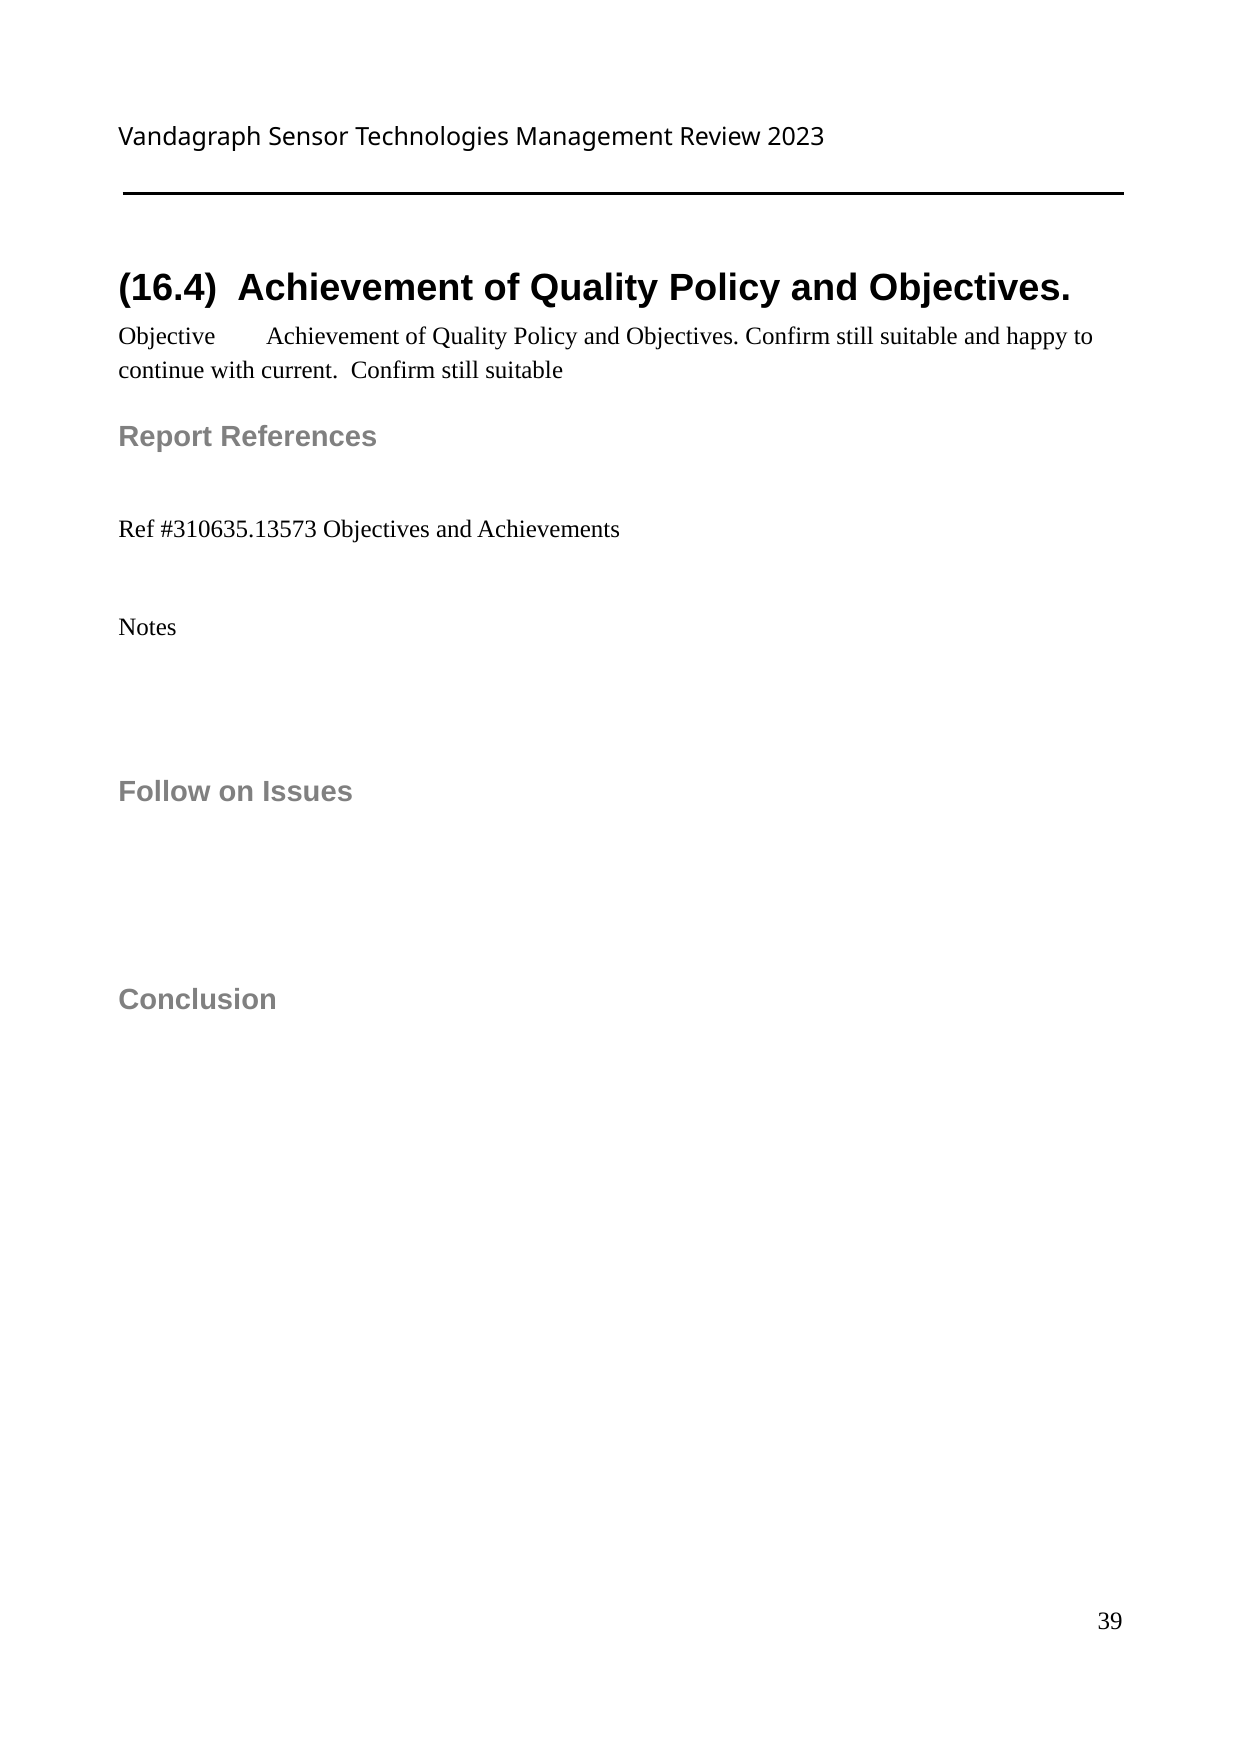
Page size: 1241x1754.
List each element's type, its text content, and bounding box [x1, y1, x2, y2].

text Objective Achievement of Quality Policy and Objectives. Confirm still suitable and happy to continue with current. Confirm still suitable [118, 321, 1122, 384]
subtitle Report References [118, 419, 1122, 452]
text Ref #310635.13573 Objectives and Achievements [118, 514, 1122, 543]
text Notes [118, 612, 1122, 641]
subtitle Conclusion [118, 982, 1122, 1015]
subtitle Follow on Issues [118, 774, 1122, 807]
subtitle (16.4) Achievement of Quality Policy and Objectives. [118, 265, 1122, 308]
